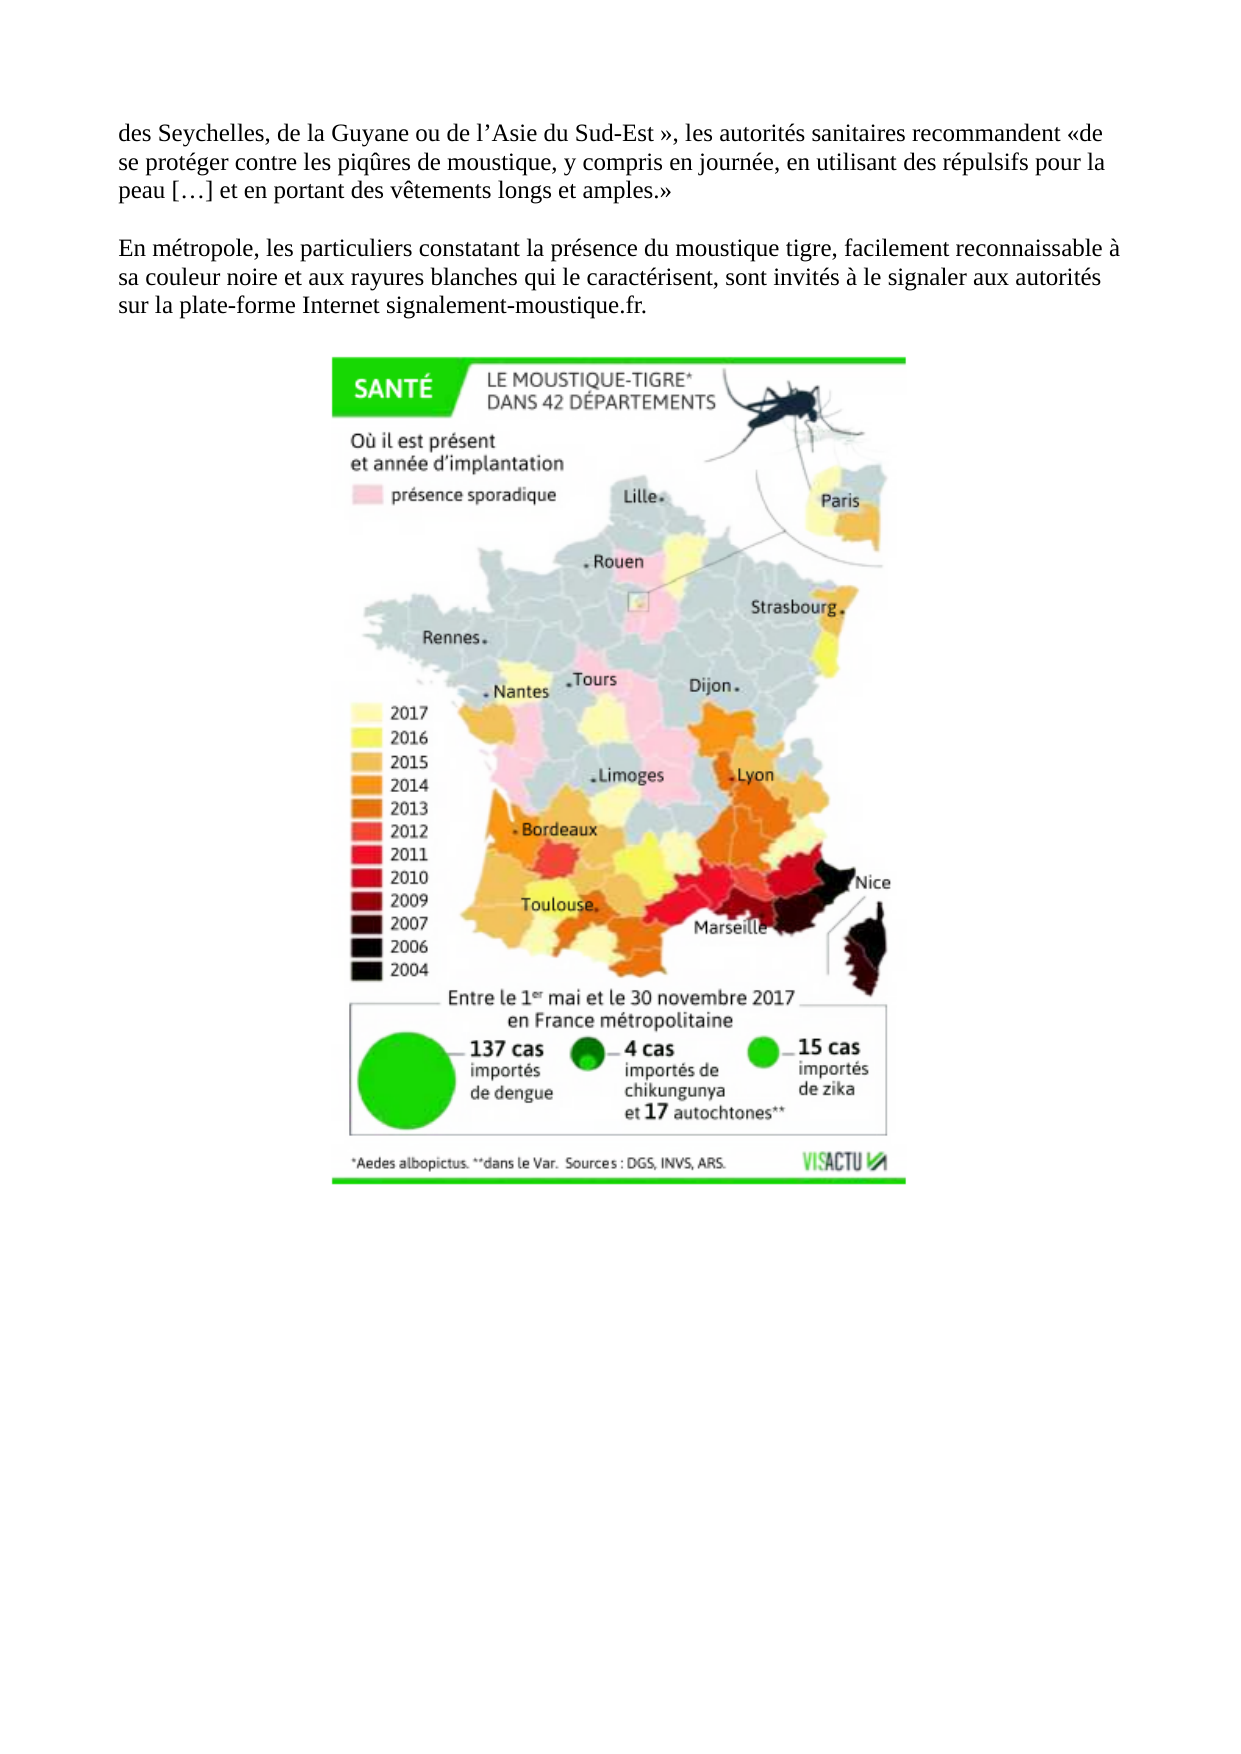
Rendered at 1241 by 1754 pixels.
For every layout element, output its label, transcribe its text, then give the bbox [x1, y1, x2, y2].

text des Seychelles, de la Guyane ou de l’Asie du Sud-Est », les autorités sanitaires recommandent «de se protéger contre les piqûres de moustique, y compris en journée, en utilisant des répulsifs pour la peau […] et en portant des vêtements longs et amples.» [118, 118, 1122, 204]
text En métropole, les particuliers constatant la présence du moustique tigre, facilement reconnaissable à sa couleur noire et aux rayures blanches qui le caractérisent, sont invités à le signaler aux autorités sur la plate-forme Internet signalement-moustique.fr. [118, 233, 1122, 319]
picture [323, 348, 917, 1200]
